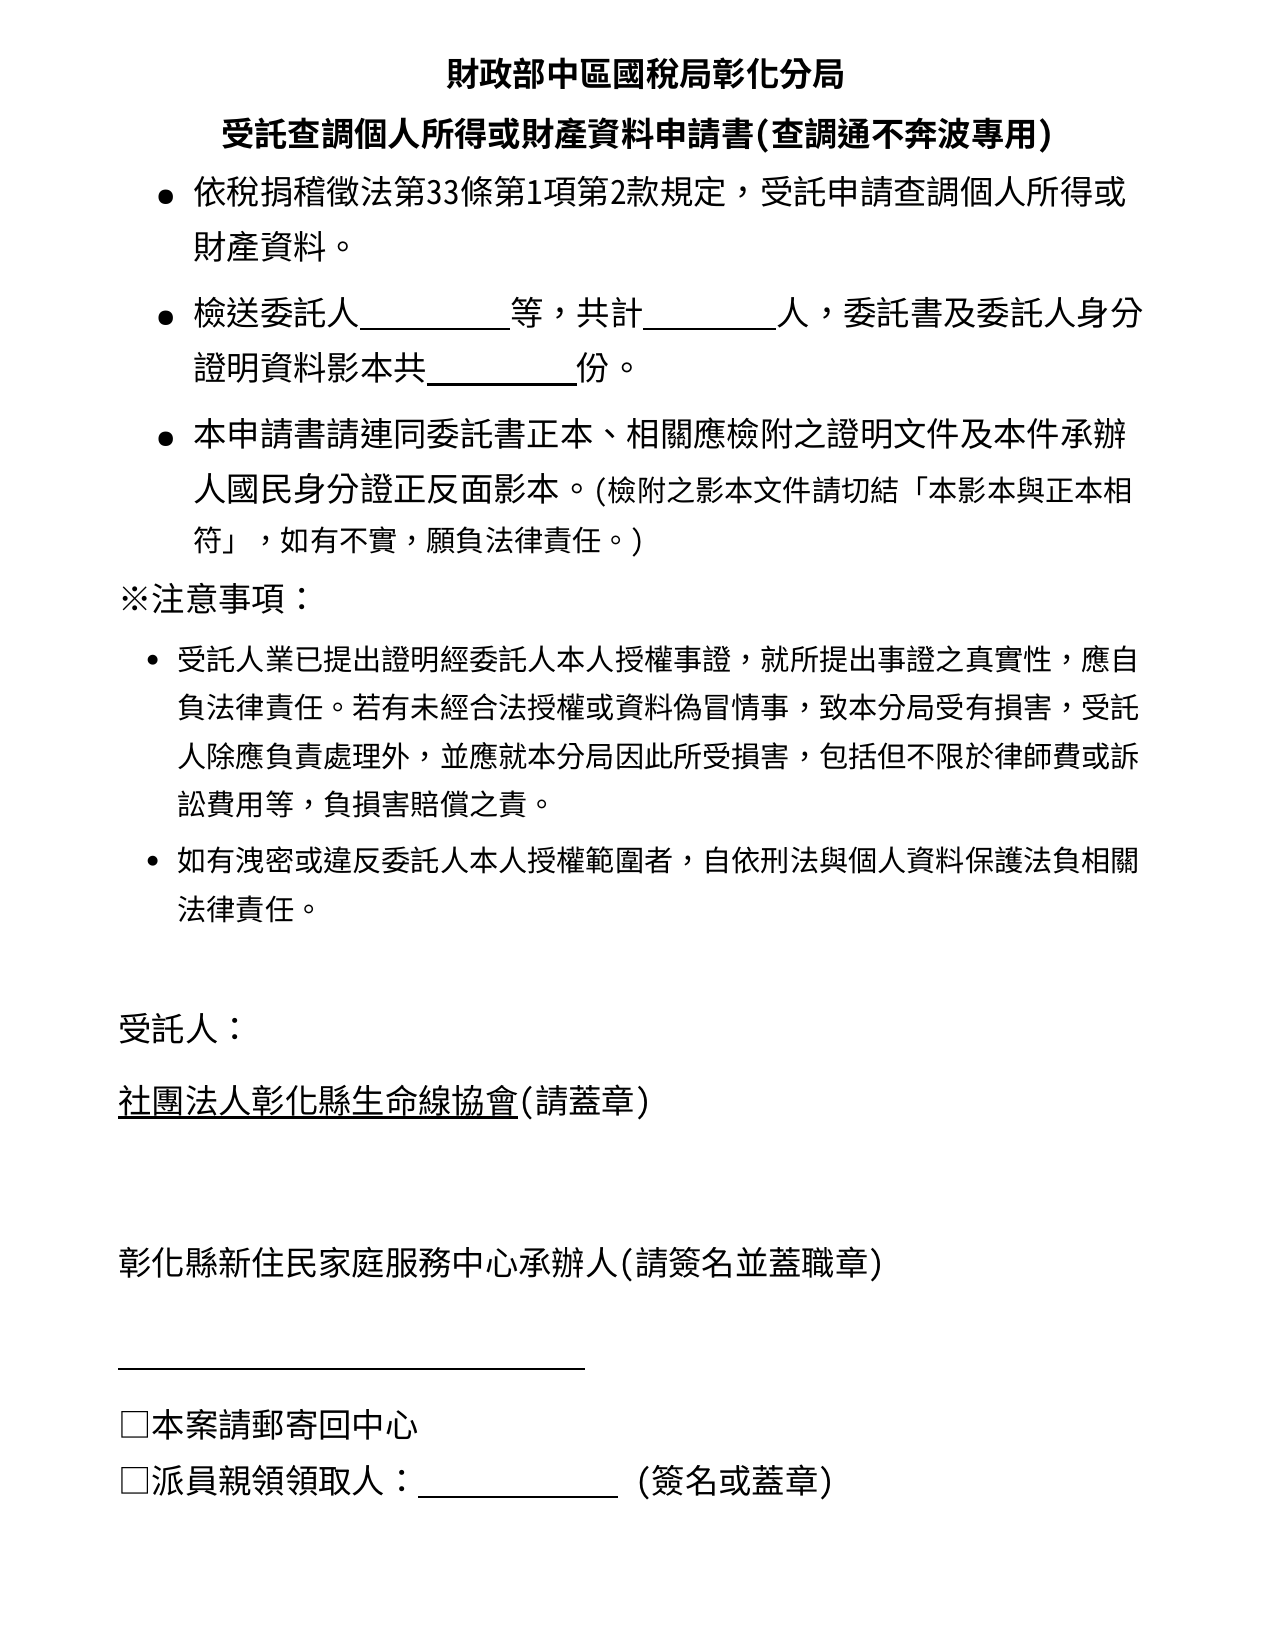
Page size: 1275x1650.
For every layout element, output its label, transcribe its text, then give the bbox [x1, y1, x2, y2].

list 本申請書請連同委託書正本、相關應檢附之證明文件及本件承辦人國民身分證正反面影本。(檢附之影本文件請切結「本影本與正本相符」，如有不實，願負法律責任。) [156, 407, 1157, 559]
text 財政部中區國稅局彰化分局 [118, 47, 1157, 96]
text □本案請郵寄回中心 [118, 1399, 1157, 1447]
list 受託人業已提出證明經委託人本人授權事證，就所提出事證之真實性，應自負法律責任。若有未經合法授權或資料偽冒情事，致本分局受有損害，受託人除應負責處理外，並應就本分局因此所受損害，包括但不限於律師費或訴訟費用等，負損害賠償之責。 [148, 636, 1157, 824]
text □派員親領領取人： (簽名或蓋章) [118, 1455, 1157, 1503]
text 受託查調個人所得或財產資料申請書(查調通不奔波專用) [118, 107, 1157, 156]
text 社團法人彰化縣生命線協會(請蓋章) [118, 1075, 1157, 1123]
list 如有洩密或違反委託人本人授權範圍者，自依刑法與個人資料保護法負相關法律責任。 [148, 838, 1157, 929]
list 檢送委託人 等，共計 人，委託書及委託人身分證明資料影本共 份。 [156, 286, 1157, 390]
text ※注意事項： [118, 573, 1157, 621]
text 受託人： [118, 1002, 1157, 1051]
text 彰化縣新住民家庭服務中心承辦人(請簽名並蓋職章) [118, 1237, 1157, 1285]
list 依稅捐稽徵法第33條第1項第2款規定，受託申請查調個人所得或財產資料。 [156, 166, 1157, 269]
